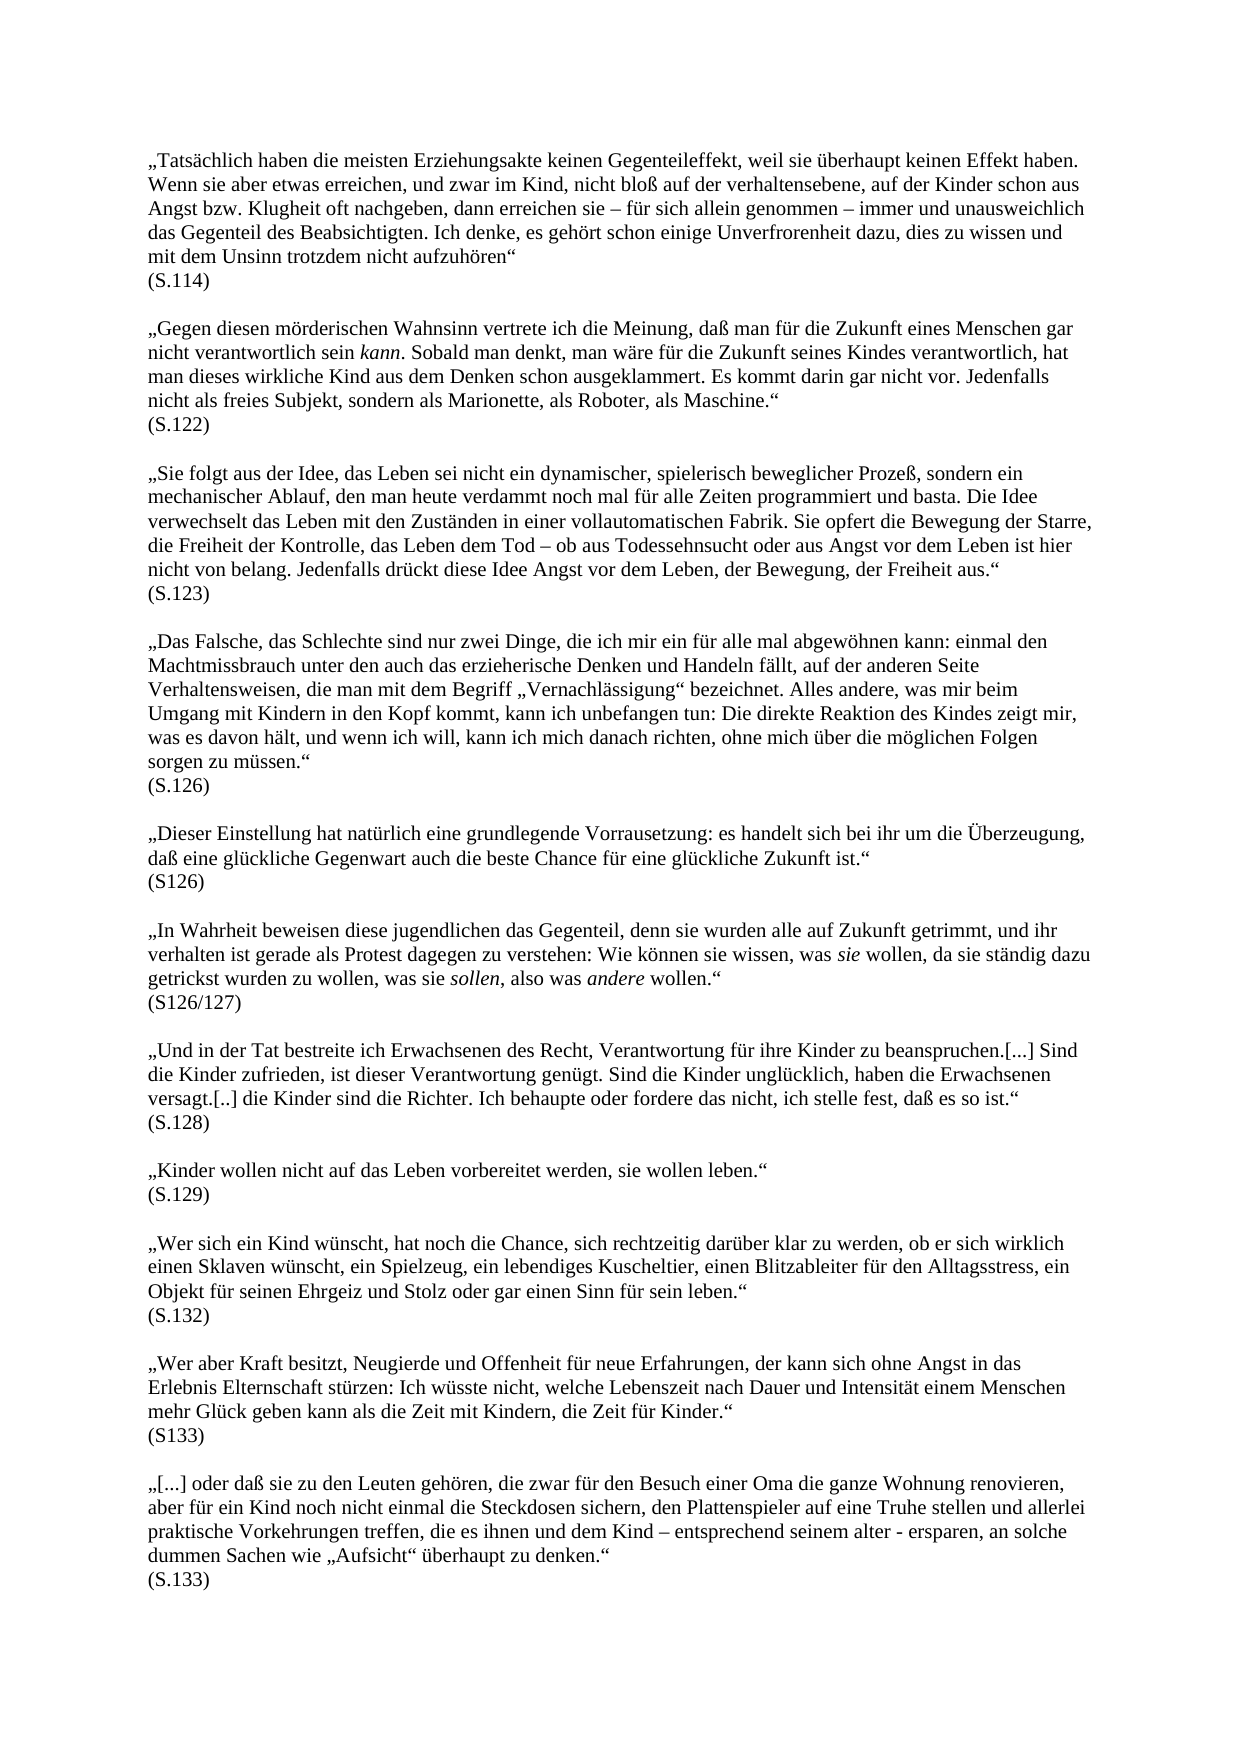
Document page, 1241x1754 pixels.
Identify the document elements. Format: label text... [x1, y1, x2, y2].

text „In Wahrheit beweisen diese jugendlichen das Gegenteil, denn sie wurden alle auf Zukunft getrimmt, und ihr verhalten ist gerade als Protest dagegen zu verstehen: Wie können sie wissen, was sie wollen, da sie ständig dazu getrickst wurden zu wollen, was sie sollen, also was andere wollen.“ [148, 918, 1092, 990]
text (S133) [148, 1423, 1092, 1447]
text (S.129) [148, 1182, 1092, 1206]
text (S.123) [148, 581, 1092, 605]
text „Gegen diesen mörderischen Wahnsinn vertrete ich die Meinung, daß man für die Zukunft eines Menschen gar nicht verantwortlich sein kann. Sobald man denkt, man wäre für die Zukunft seines Kindes verantwortlich, hat man dieses wirkliche Kind aus dem Denken schon ausgeklammert. Es kommt darin gar nicht vor. Jedenfalls nicht als freies Subjekt, sondern als Marionette, als Roboter, als Maschine.“ [148, 316, 1092, 412]
text (S.122) [148, 412, 1092, 436]
text „Das Falsche, das Schlechte sind nur zwei Dinge, die ich mir ein für alle mal abgewöhnen kann: einmal den Machtmissbrauch unter den auch das erzieherische Denken und Handeln fällt, auf der anderen Seite Verhaltensweisen, die man mit dem Begriff „Vernachlässigung“ bezeichnet. Alles andere, was mir beim Umgang mit Kindern in den Kopf kommt, kann ich unbefangen tun: Die direkte Reaktion des Kindes zeigt mir, was es davon hält, und wenn ich will, kann ich mich danach richten, ohne mich über die möglichen Folgen sorgen zu müssen.“ [148, 629, 1092, 773]
text (S.126) [148, 773, 1092, 797]
text (S126/127) [148, 990, 1092, 1014]
text (S.132) [148, 1303, 1092, 1327]
text „[...] oder daß sie zu den Leuten gehören, die zwar für den Besuch einer Oma die ganze Wohnung renovieren, aber für ein Kind noch nicht einmal die Steckdosen sichern, den Plattenspieler auf eine Truhe stellen und allerlei praktische Vorkehrungen treffen, die es ihnen und dem Kind – entsprechend seinem alter - ersparen, an solche dummen Sachen wie „Aufsicht“ überhaupt zu denken.“ [148, 1471, 1092, 1567]
text (S.133) [148, 1567, 1092, 1591]
text (S.114) [148, 268, 1092, 292]
text (S126) [148, 869, 1092, 893]
text „Kinder wollen nicht auf das Leben vorbereitet werden, sie wollen leben.“ [148, 1158, 1092, 1182]
text „Wer aber Kraft besitzt, Neugierde und Offenheit für neue Erfahrungen, der kann sich ohne Angst in das Erlebnis Elternschaft stürzen: Ich wüsste nicht, welche Lebenszeit nach Dauer und Intensität einem Menschen mehr Glück geben kann als die Zeit mit Kindern, die Zeit für Kinder.“ [148, 1351, 1092, 1423]
text „Tatsächlich haben die meisten Erziehungsakte keinen Gegenteileffekt, weil sie überhaupt keinen Effekt haben. Wenn sie aber etwas erreichen, und zwar im Kind, nicht bloß auf der verhaltensebene, auf der Kinder schon aus Angst bzw. Klugheit oft nachgeben, dann erreichen sie – für sich allein genommen – immer und unausweichlich das Gegenteil des Beabsichtigten. Ich denke, es gehört schon einige Unverfrorenheit dazu, dies zu wissen und mit dem Unsinn trotzdem nicht aufzuhören“ [148, 148, 1092, 268]
text „Dieser Einstellung hat natürlich eine grundlegende Vorrausetzung: es handelt sich bei ihr um die Überzeugung, daß eine glückliche Gegenwart auch die beste Chance für eine glückliche Zukunft ist.“ [148, 821, 1092, 869]
text „Und in der Tat bestreite ich Erwachsenen des Recht, Verantwortung für ihre Kinder zu beanspruchen.[...] Sind die Kinder zufrieden, ist dieser Verantwortung genügt. Sind die Kinder unglücklich, haben die Erwachsenen versagt.[..] die Kinder sind die Richter. Ich behaupte oder fordere das nicht, ich stelle fest, daß es so ist.“ [148, 1038, 1092, 1110]
text (S.128) [148, 1110, 1092, 1134]
text „Wer sich ein Kind wünscht, hat noch die Chance, sich rechtzeitig darüber klar zu werden, ob er sich wirklich einen Sklaven wünscht, ein Spielzeug, ein lebendiges Kuscheltier, einen Blitzableiter für den Alltagsstress, ein Objekt für seinen Ehrgeiz und Stolz oder gar einen Sinn für sein leben.“ [148, 1230, 1092, 1303]
text „Sie folgt aus der Idee, das Leben sei nicht ein dynamischer, spielerisch beweglicher Prozeß, sondern ein mechanischer Ablauf, den man heute verdammt noch mal für alle Zeiten programmiert und basta. Die Idee verwechselt das Leben mit den Zuständen in einer vollautomatischen Fabrik. Sie opfert die Bewegung der Starre, die Freiheit der Kontrolle, das Leben dem Tod – ob aus Todessehnsucht oder aus Angst vor dem Leben ist hier nicht von belang. Jedenfalls drückt diese Idee Angst vor dem Leben, der Bewegung, der Freiheit aus.“ [148, 460, 1092, 581]
